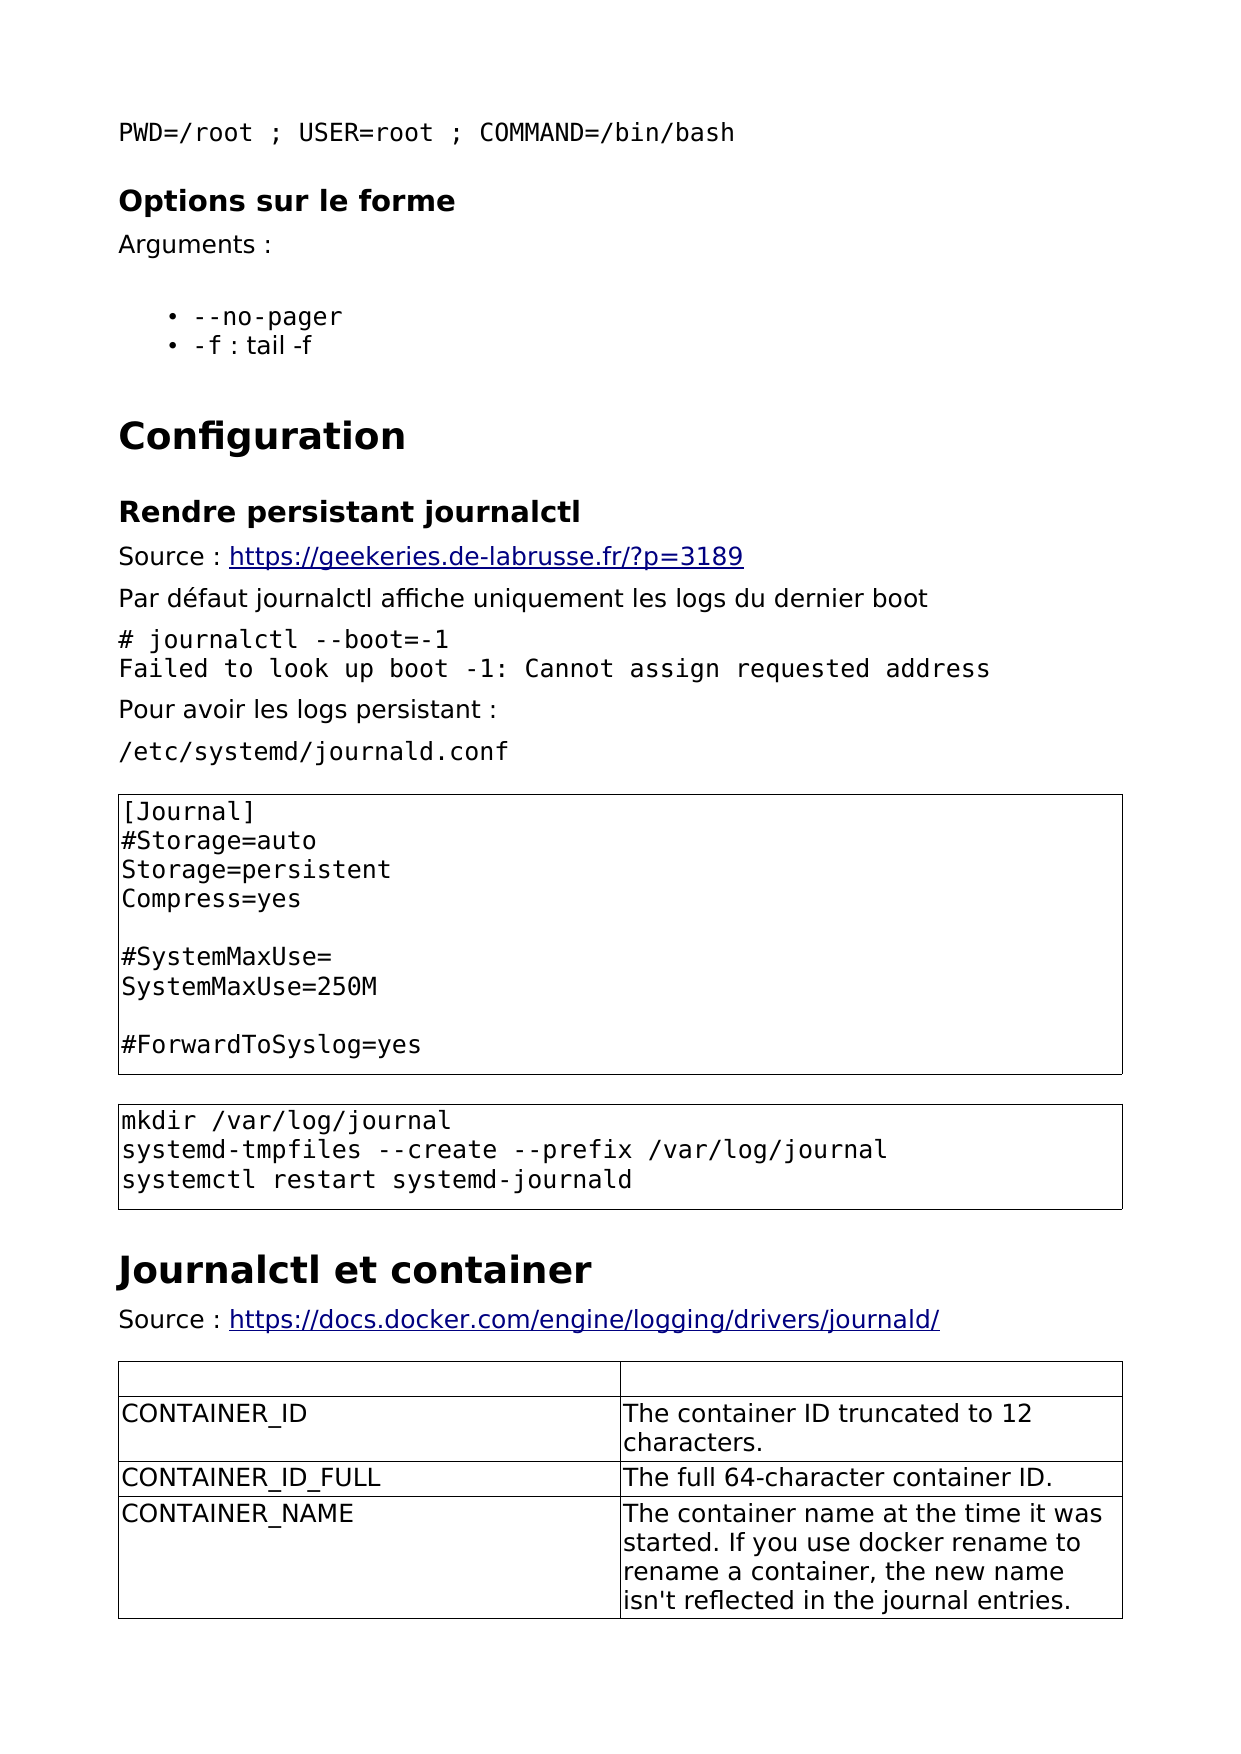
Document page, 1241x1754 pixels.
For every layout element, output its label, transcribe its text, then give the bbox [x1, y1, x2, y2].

text /etc/systemd/journald.conf [118, 737, 1122, 766]
table_header mkdir /var/log/journal systemd-tmpfiles --create --prefix /var/log/journal systemctl restart systemd-journald [119, 1105, 1122, 1209]
table_cell The full 64-character container ID. [621, 1462, 1122, 1496]
list -f : tail -f [177, 331, 1122, 360]
text Arguments : [118, 231, 1122, 260]
text Source : https://docs.docker.com/engine/logging/drivers/journald/ [118, 1305, 1122, 1334]
table_cell CONTAINER_ID [119, 1397, 620, 1461]
table_header [119, 1362, 620, 1396]
subtitle Journalctl et container [118, 1249, 1122, 1292]
subtitle Rendre persistant journalctl [118, 496, 1122, 529]
text Pour avoir les logs persistant : [118, 696, 1122, 725]
text PWD=/root ; USER=root ; COMMAND=/bin/bash [118, 118, 1122, 147]
subtitle Configuration [118, 414, 1122, 458]
list --no-pager [177, 302, 1122, 331]
text # journalctl --boot=-1 Failed to look up boot -1: Cannot assign requested address [118, 625, 1122, 684]
subtitle Options sur le forme [118, 184, 1122, 218]
table_cell CONTAINER_NAME [119, 1497, 620, 1618]
table_header [Journal] #Storage=auto Storage=persistent Compress=yes #SystemMaxUse= SystemMaxUse=250M #ForwardToSyslog=yes [119, 795, 1122, 1074]
table_cell The container name at the time it was started. If you use docker rename to rename a container, the new name isn't reflected in the journal entries. [621, 1497, 1122, 1618]
table_cell The container ID truncated to 12 characters. [621, 1397, 1122, 1461]
table_cell CONTAINER_ID_FULL [119, 1462, 620, 1496]
text Source : https://geekeries.de-labrusse.fr/?p=3189 [118, 542, 1122, 571]
text Par défaut journalctl affiche uniquement les logs du dernier boot [118, 584, 1122, 613]
table_header [621, 1362, 1122, 1396]
